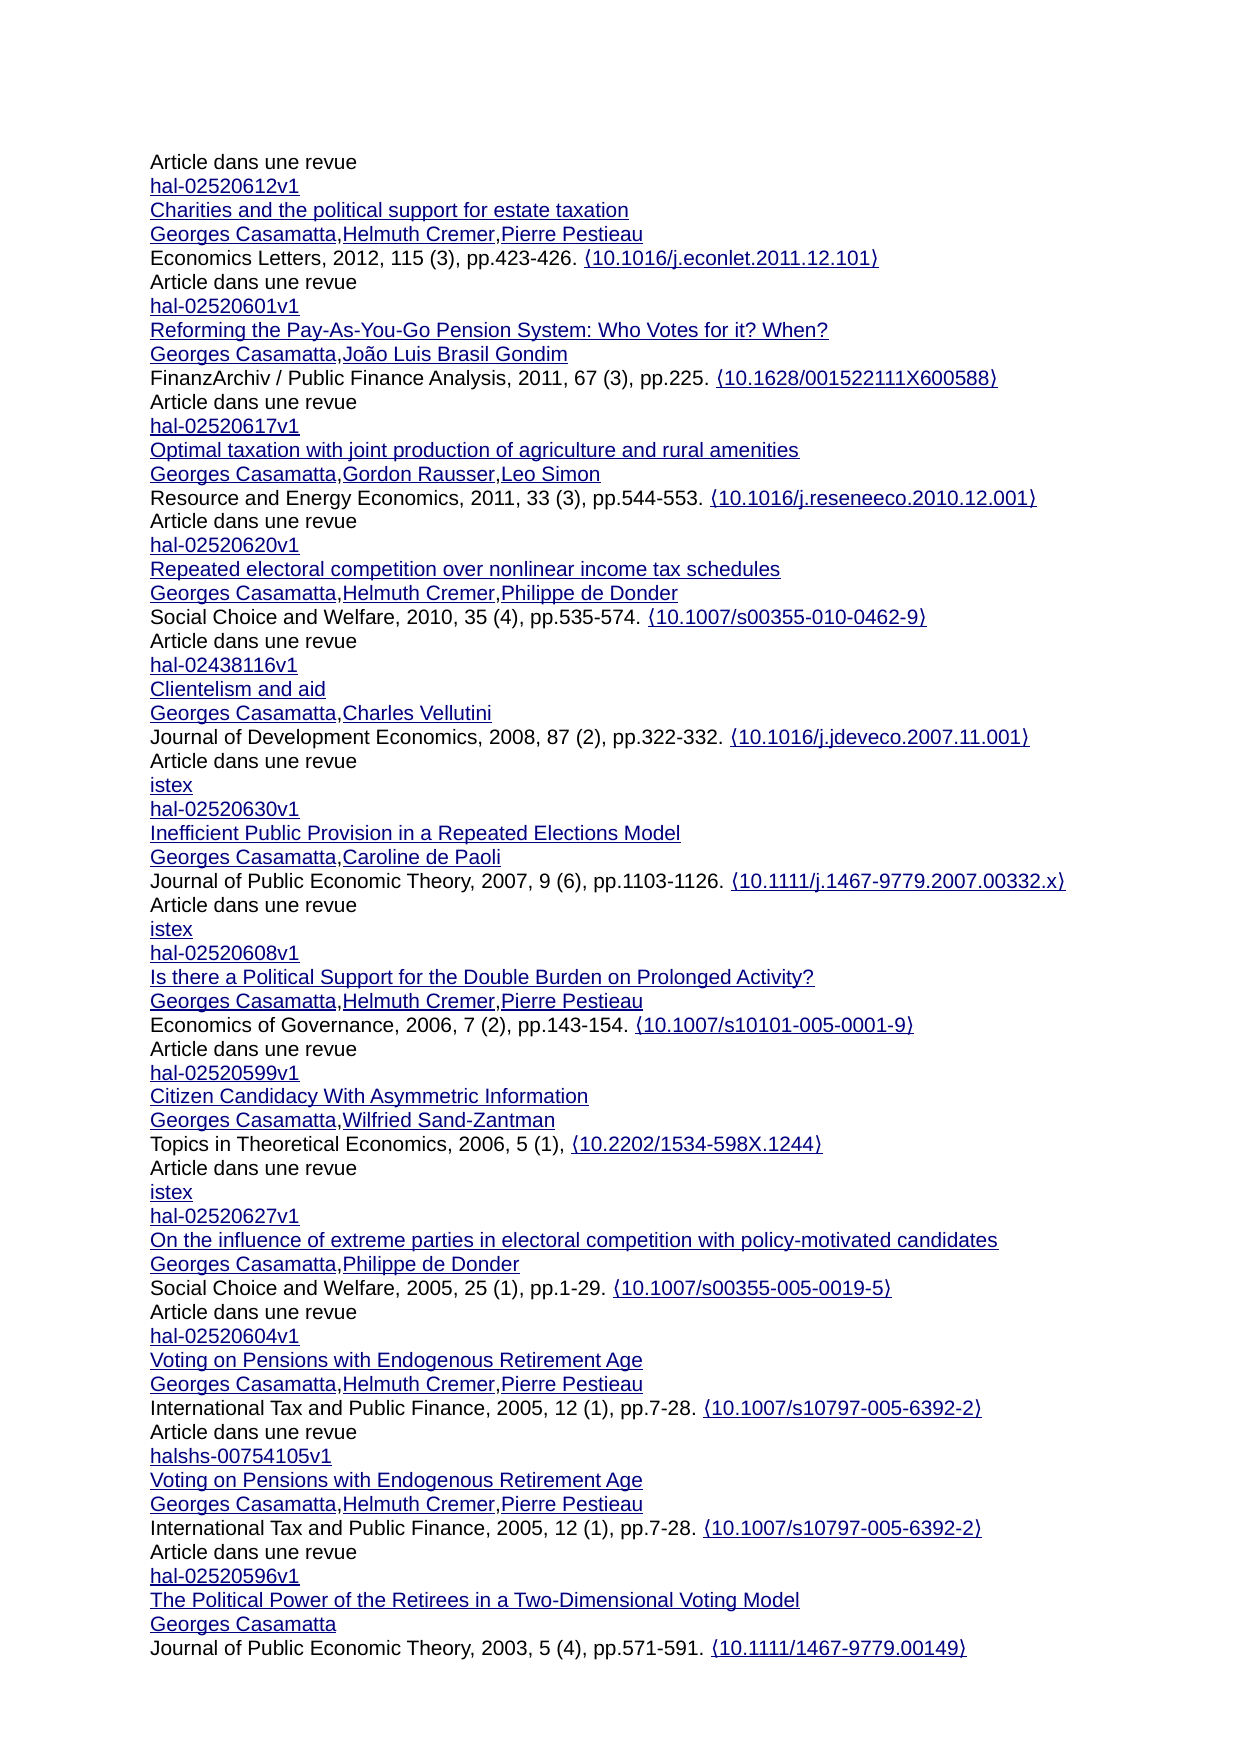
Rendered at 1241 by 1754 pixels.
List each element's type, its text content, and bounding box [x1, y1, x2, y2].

table_cell Is there a Political Support for the Double Burden on Prolonged Activity? Georges Casamatta,Helmuth Cremer,Pierre Pestieau Economics of Governance, 2006, 7 (2), pp.143-154. ⟨10.1007/s10101-005-0001-9⟩ Article dans une revue hal-02520599v1 [150, 965, 1090, 1084]
table_cell Optimal taxation with joint production of agriculture and rural amenities Georges Casamatta,Gordon Rausser,Leo Simon Resource and Energy Economics, 2011, 33 (3), pp.544-553. ⟨10.1016/j.reseneeco.2010.12.001⟩ Article dans une revue hal-02520620v1 [150, 438, 1090, 557]
table_cell Voting on Pensions with Endogenous Retirement Age Georges Casamatta,Helmuth Cremer,Pierre Pestieau International Tax and Public Finance, 2005, 12 (1), pp.7-28. ⟨10.1007/s10797-005-6392-2⟩ Article dans une revue halshs-00754105v1 [150, 1348, 1090, 1468]
table_cell On the influence of extreme parties in electoral competition with policy-motivated candidates Georges Casamatta,Philippe de Donder Social Choice and Welfare, 2005, 25 (1), pp.1-29. ⟨10.1007/s00355-005-0019-5⟩ Article dans une revue hal-02520604v1 [150, 1228, 1090, 1348]
table_cell Charities and the political support for estate taxation Georges Casamatta,Helmuth Cremer,Pierre Pestieau Economics Letters, 2012, 115 (3), pp.423-426. ⟨10.1016/j.econlet.2011.12.101⟩ Article dans une revue hal-02520601v1 [150, 198, 1090, 318]
table_cell Repeated electoral competition over nonlinear income tax schedules Georges Casamatta,Helmuth Cremer,Philippe de Donder Social Choice and Welfare, 2010, 35 (4), pp.535-574. ⟨10.1007/s00355-010-0462-9⟩ Article dans une revue hal-02438116v1 [150, 557, 1090, 677]
table_cell The Political Power of the Retirees in a Two-Dimensional Voting Model Georges Casamatta Journal of Public Economic Theory, 2003, 5 (4), pp.571-591. ⟨10.1111/1467-9779.00149⟩ [150, 1588, 1090, 1659]
table_cell Reforming the Pay-As-You-Go Pension System: Who Votes for it? When? Georges Casamatta,João Luis Brasil Gondim FinanzArchiv / Public Finance Analysis, 2011, 67 (3), pp.225. ⟨10.1628/001522111X600588⟩ Article dans une revue hal-02520617v1 [150, 318, 1090, 437]
table_cell Article dans une revue hal-02520612v1 [150, 150, 1090, 198]
table_cell Citizen Candidacy With Asymmetric Information Georges Casamatta,Wilfried Sand-Zantman Topics in Theoretical Economics, 2006, 5 (1), ⟨10.2202/1534-598X.1244⟩ Article dans une revue istex hal-02520627v1 [150, 1084, 1090, 1228]
table_cell Inefficient Public Provision in a Repeated Elections Model Georges Casamatta,Caroline de Paoli Journal of Public Economic Theory, 2007, 9 (6), pp.1103-1126. ⟨10.1111/j.1467-9779.2007.00332.x⟩ Article dans une revue istex hal-02520608v1 [150, 821, 1090, 964]
table_cell Voting on Pensions with Endogenous Retirement Age Georges Casamatta,Helmuth Cremer,Pierre Pestieau International Tax and Public Finance, 2005, 12 (1), pp.7-28. ⟨10.1007/s10797-005-6392-2⟩ Article dans une revue hal-02520596v1 [150, 1468, 1090, 1587]
table_cell Clientelism and aid Georges Casamatta,Charles Vellutini Journal of Development Economics, 2008, 87 (2), pp.322-332. ⟨10.1016/j.jdeveco.2007.11.001⟩ Article dans une revue istex hal-02520630v1 [150, 677, 1090, 821]
